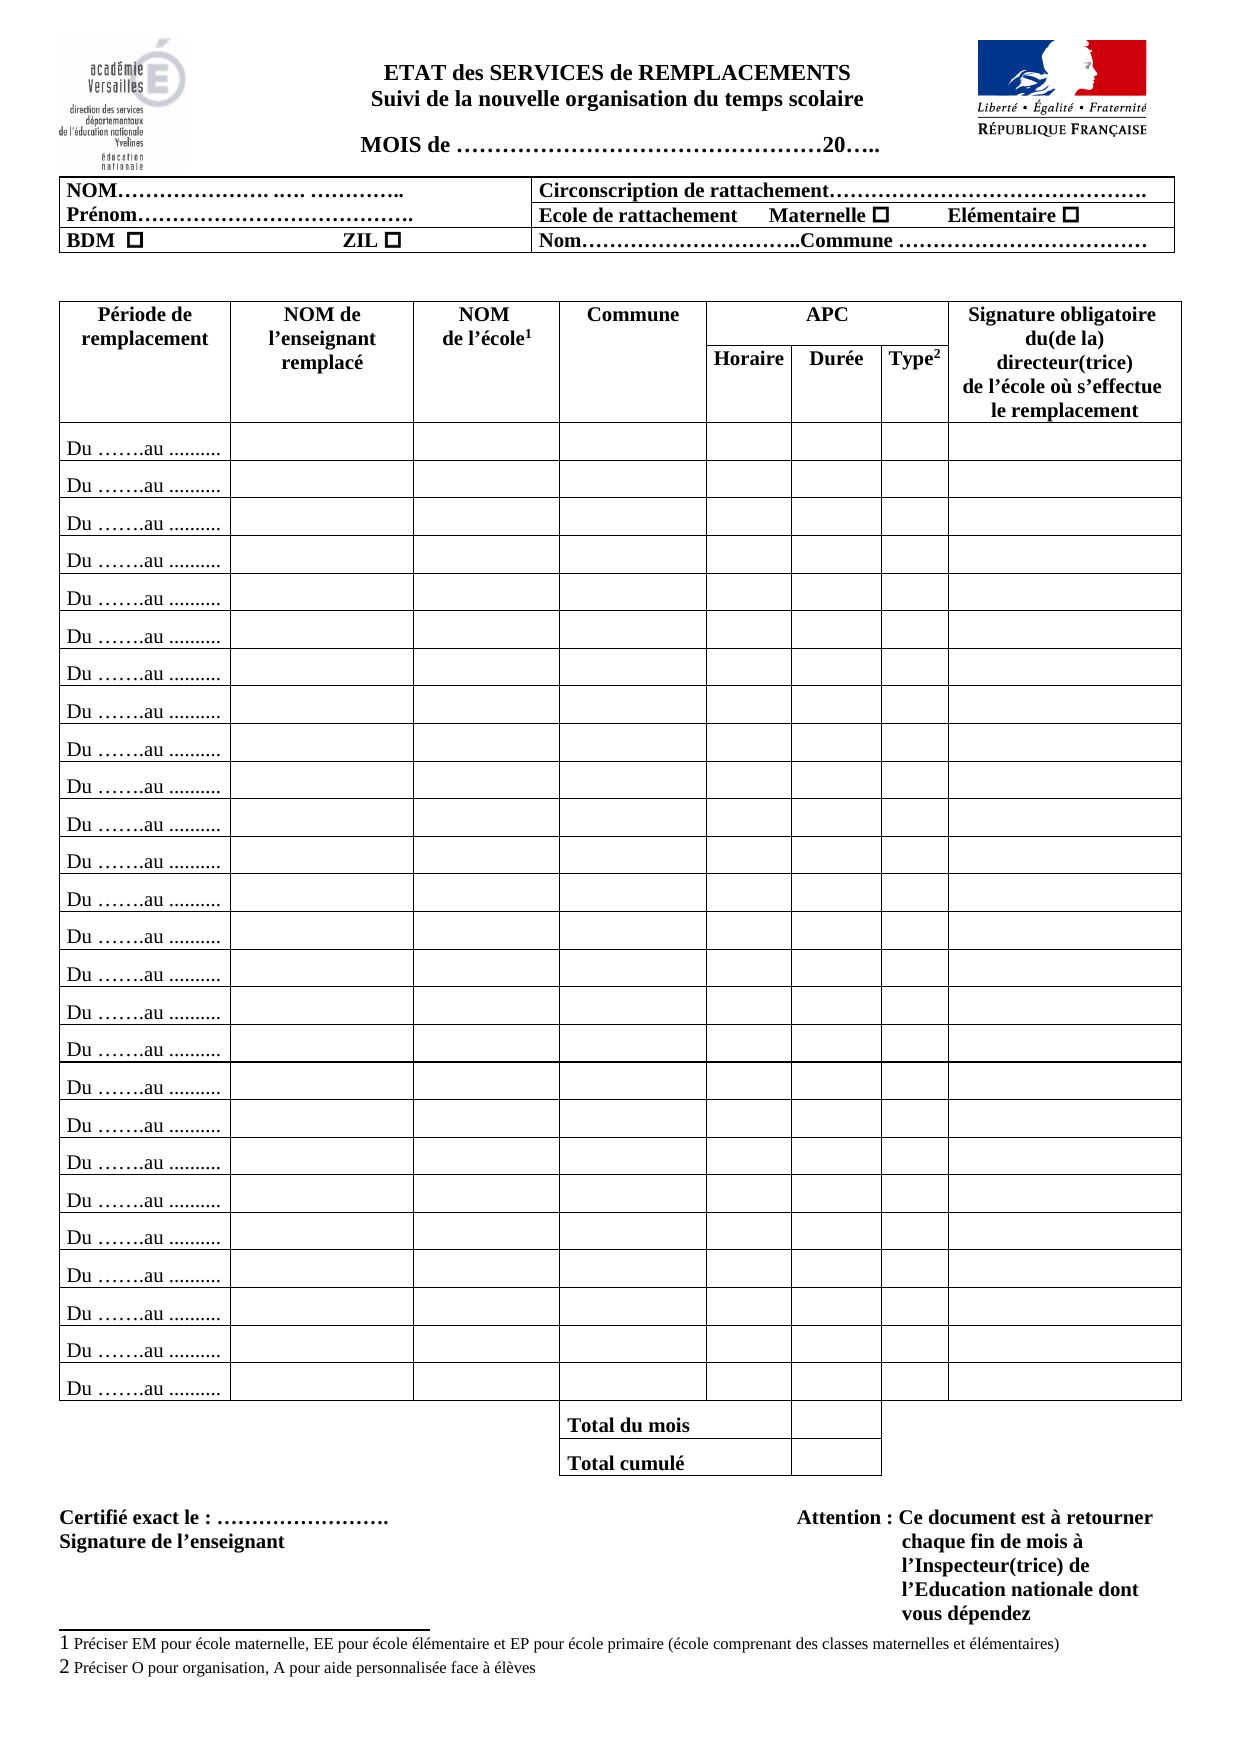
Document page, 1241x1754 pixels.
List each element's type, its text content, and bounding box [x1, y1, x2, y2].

table_cell Du …….au .......... [60, 461, 230, 497]
table_cell Du …….au .......... [60, 536, 230, 572]
table_cell [949, 423, 1181, 460]
table_cell [949, 1100, 1181, 1137]
table_cell Total du mois [560, 1401, 791, 1437]
table_cell [707, 874, 791, 911]
table_cell Du …….au .......... [60, 1063, 230, 1099]
table_cell [949, 1138, 1181, 1174]
table_cell [792, 461, 881, 497]
table_cell [707, 950, 791, 986]
table_cell [882, 1250, 948, 1287]
table_header Période de remplacement [60, 302, 230, 422]
table_cell [882, 1100, 948, 1137]
table_cell [792, 724, 881, 761]
table_cell [414, 1363, 559, 1400]
table_cell Du …….au .......... [60, 1363, 230, 1400]
table_cell [231, 611, 413, 648]
table_cell [414, 1250, 559, 1287]
table_cell [231, 1138, 413, 1174]
table_cell [707, 987, 791, 1024]
table_cell [414, 1138, 559, 1174]
table_cell [231, 1213, 413, 1249]
table_cell [560, 1138, 706, 1174]
table_cell [792, 1363, 881, 1400]
table_cell [792, 1401, 881, 1437]
table_cell [414, 837, 559, 873]
table_cell [707, 1288, 791, 1324]
table_header NOM de l’école [414, 302, 559, 422]
table_cell [414, 987, 559, 1024]
table_cell [414, 1326, 559, 1362]
table_cell [231, 1288, 413, 1324]
table_cell [414, 799, 559, 836]
table_cell [707, 1138, 791, 1174]
table_cell [949, 837, 1181, 873]
table_header Circonscription de rattachement………………………………………. [532, 178, 1174, 202]
table_cell Du …….au .......... [60, 611, 230, 648]
table_cell [414, 1175, 559, 1212]
table_cell [707, 1326, 791, 1362]
table_cell [707, 649, 791, 685]
table_cell [560, 574, 706, 610]
table_cell [792, 1025, 881, 1061]
table_cell [949, 724, 1181, 761]
table_cell [949, 950, 1181, 986]
table_cell [231, 536, 413, 572]
table_cell [792, 1175, 881, 1212]
table_cell [882, 1288, 948, 1324]
table_cell [560, 1100, 706, 1137]
table_cell [949, 536, 1181, 572]
table_cell Du …….au .......... [60, 1100, 230, 1137]
table_cell [231, 837, 413, 873]
table_header NOM…………………. .…. ………….. Prénom…………………………………. [60, 178, 531, 227]
table_cell Du …….au .......... [60, 649, 230, 685]
table_cell [414, 874, 559, 911]
table_cell [231, 912, 413, 948]
table_cell [231, 1025, 413, 1061]
table_cell [707, 498, 791, 535]
table_cell [707, 799, 791, 836]
table_cell [792, 987, 881, 1024]
table_cell Du …….au .......... [60, 1213, 230, 1249]
table_cell [231, 1100, 413, 1137]
table_cell [882, 536, 948, 572]
table_cell Type [882, 346, 948, 422]
table_cell [414, 1213, 559, 1249]
table_cell [707, 1213, 791, 1249]
table_cell [560, 799, 706, 836]
table_cell [560, 724, 706, 761]
table_cell [231, 799, 413, 836]
table_cell [707, 1063, 791, 1099]
table_cell [560, 1175, 706, 1212]
table_cell [792, 1288, 881, 1324]
table_cell [414, 574, 559, 610]
table_cell [882, 1175, 948, 1212]
table_cell [707, 686, 791, 723]
table_cell [882, 1401, 948, 1437]
table_cell [231, 574, 413, 610]
table_cell [231, 498, 413, 535]
table_cell [231, 1401, 414, 1437]
table_cell [882, 874, 948, 911]
table_cell [560, 912, 706, 948]
table_cell [882, 498, 948, 535]
table_cell [414, 611, 559, 648]
table_cell [792, 837, 881, 873]
table_cell [560, 1025, 706, 1061]
table_cell Du …….au .......... [60, 1138, 230, 1174]
table_cell [414, 1100, 559, 1137]
table_cell [882, 1326, 948, 1362]
table_cell [882, 837, 948, 873]
table_cell [560, 1250, 706, 1287]
table_cell [414, 686, 559, 723]
table_cell [414, 762, 559, 798]
table_cell [792, 686, 881, 723]
table_cell [949, 987, 1181, 1024]
table_cell [707, 1250, 791, 1287]
table_cell Du …….au .......... [60, 1250, 230, 1287]
table_cell [949, 874, 1181, 911]
table_cell [231, 423, 413, 460]
text Certifié exact le : ……………………. Attention : Ce document est à retourner [59, 1505, 1181, 1529]
table_cell [882, 1138, 948, 1174]
table_cell [560, 1326, 706, 1362]
table_cell [560, 649, 706, 685]
table_cell [882, 912, 948, 948]
table_cell [414, 423, 559, 460]
table_cell [792, 574, 881, 610]
table_cell [949, 1175, 1181, 1212]
table_cell [882, 686, 948, 723]
picture [59, 38, 186, 170]
table_cell Du …….au .......... [60, 1175, 230, 1212]
table_header Commune [560, 302, 706, 422]
table_cell Du …….au .......... [60, 498, 230, 535]
table_cell [231, 1363, 413, 1400]
table_cell [414, 1438, 559, 1475]
table_cell [231, 762, 413, 798]
table_cell [792, 649, 881, 685]
table_cell Ecole de rattachement Maternelle  Elémentaire  [532, 203, 1174, 227]
table_cell [560, 762, 706, 798]
table_cell [414, 461, 559, 497]
table_cell Total cumulé [560, 1439, 791, 1475]
table_cell Du …….au .......... [60, 423, 230, 460]
table_cell [949, 1288, 1181, 1324]
table_header NOM de l’enseignant remplacé [231, 302, 413, 422]
table_cell [707, 837, 791, 873]
table_cell [948, 1401, 1181, 1437]
table_cell [949, 1363, 1181, 1400]
table_cell [707, 461, 791, 497]
table_cell [707, 1363, 791, 1400]
table_cell [792, 1213, 881, 1249]
table_cell [560, 686, 706, 723]
table_cell [560, 498, 706, 535]
table_cell [882, 461, 948, 497]
table_cell Du …….au .......... [60, 987, 230, 1024]
table_cell [792, 1250, 881, 1287]
table_cell [949, 1025, 1181, 1061]
table_cell [707, 1175, 791, 1212]
table_cell [707, 1100, 791, 1137]
table_cell [949, 461, 1181, 497]
table_cell [707, 574, 791, 610]
table_cell Du …….au .......... [60, 950, 230, 986]
table_cell [792, 423, 881, 460]
table_cell [792, 950, 881, 986]
table_cell [231, 724, 413, 761]
table_cell [949, 912, 1181, 948]
table_cell [414, 1288, 559, 1324]
table_cell [231, 1175, 413, 1212]
text ETAT des SERVICES de REMPLACEMENTS [186, 59, 977, 85]
table_cell [949, 574, 1181, 610]
table_cell [707, 611, 791, 648]
table_cell [949, 1063, 1181, 1099]
table_cell [882, 574, 948, 610]
table_cell Durée [792, 346, 881, 422]
table_cell [882, 649, 948, 685]
table_cell [882, 762, 948, 798]
table_cell Du …….au .......... [60, 912, 230, 948]
table_cell [949, 762, 1181, 798]
table_cell Du …….au .......... [60, 762, 230, 798]
table_cell [949, 686, 1181, 723]
table_cell [882, 1363, 948, 1400]
table_cell [231, 874, 413, 911]
table_cell [792, 1439, 881, 1475]
table_cell [231, 987, 413, 1024]
table_cell [949, 1213, 1181, 1249]
table_cell [792, 912, 881, 948]
table_cell [560, 536, 706, 572]
table_cell [560, 461, 706, 497]
table_cell [560, 1213, 706, 1249]
table_cell [560, 1063, 706, 1099]
table_cell [882, 1025, 948, 1061]
table_cell Du …….au .......... [60, 724, 230, 761]
table_cell [231, 686, 413, 723]
table_cell [414, 498, 559, 535]
text vous dépendez [870, 1601, 1181, 1625]
table_cell [414, 536, 559, 572]
table_cell [414, 912, 559, 948]
table_cell [882, 423, 948, 460]
table_cell [560, 837, 706, 873]
table_cell Du …….au .......... [60, 799, 230, 836]
table_cell Horaire [707, 346, 791, 422]
table_header APC [707, 302, 948, 344]
table_cell [560, 874, 706, 911]
table_cell [707, 1025, 791, 1061]
table_cell [882, 611, 948, 648]
table_cell [231, 1438, 414, 1475]
table_cell [707, 423, 791, 460]
table_cell [414, 649, 559, 685]
text MOIS de …………………………………………20….. [186, 131, 1181, 157]
table_cell [949, 799, 1181, 836]
table_cell [231, 1250, 413, 1287]
table_cell [59, 1401, 231, 1437]
table_cell [882, 724, 948, 761]
picture [977, 40, 1147, 137]
table_cell [882, 950, 948, 986]
text l’Inspecteur(trice) de [870, 1553, 1181, 1577]
table_cell [792, 1063, 881, 1099]
text l’Education nationale dont [870, 1577, 1181, 1601]
table_cell [792, 1326, 881, 1362]
table_cell [560, 1363, 706, 1400]
table_cell [414, 1401, 559, 1437]
text Signature de l’enseignant chaque fin de mois à [59, 1529, 1181, 1553]
table_cell Du …….au .......... [60, 686, 230, 723]
table_cell [414, 950, 559, 986]
table_cell [560, 611, 706, 648]
table_cell [948, 1438, 1181, 1475]
table_cell [882, 1063, 948, 1099]
table_cell [949, 1250, 1181, 1287]
table_cell [560, 950, 706, 986]
table_cell [792, 799, 881, 836]
table_cell Du …….au .......... [60, 1025, 230, 1061]
table_cell [560, 423, 706, 460]
table_cell [231, 649, 413, 685]
table_cell [59, 1438, 231, 1475]
table_cell [560, 1288, 706, 1324]
table_cell [231, 1063, 413, 1099]
table_cell [231, 1326, 413, 1362]
table_cell [707, 724, 791, 761]
table_cell Du …….au .......... [60, 1326, 230, 1362]
text Suivi de la nouvelle organisation du temps scolaire [186, 85, 977, 112]
table_cell [231, 950, 413, 986]
table_cell [792, 536, 881, 572]
table_cell Nom…………………………..Commune ……………………………… [532, 228, 1174, 252]
table_cell [949, 498, 1181, 535]
table_cell [792, 762, 881, 798]
table_cell BDM  ZIL  [60, 228, 531, 252]
table_cell [792, 498, 881, 535]
table_cell [949, 649, 1181, 685]
table_cell [414, 1025, 559, 1061]
table_cell Du …….au .......... [60, 1288, 230, 1324]
table_cell [414, 724, 559, 761]
table_cell [560, 987, 706, 1024]
table_cell Du …….au .......... [60, 874, 230, 911]
table_cell [792, 611, 881, 648]
table_cell [707, 762, 791, 798]
table_cell [231, 461, 413, 497]
table_cell [949, 611, 1181, 648]
table_cell [792, 1100, 881, 1137]
table_cell [882, 1438, 948, 1475]
table_cell [949, 1326, 1181, 1362]
table_cell [707, 536, 791, 572]
table_cell Du …….au .......... [60, 837, 230, 873]
table_cell [792, 874, 881, 911]
table_cell [792, 1138, 881, 1174]
table_cell [707, 912, 791, 948]
table_cell [882, 799, 948, 836]
table_cell [882, 987, 948, 1024]
table_cell [414, 1063, 559, 1099]
table_cell [882, 1213, 948, 1249]
text [1147, 59, 1181, 85]
table_cell Du …….au .......... [60, 574, 230, 610]
table_header Signature obligatoire du(de la) directeur(trice) de l’école où s’effectue le remplacement [949, 302, 1181, 422]
